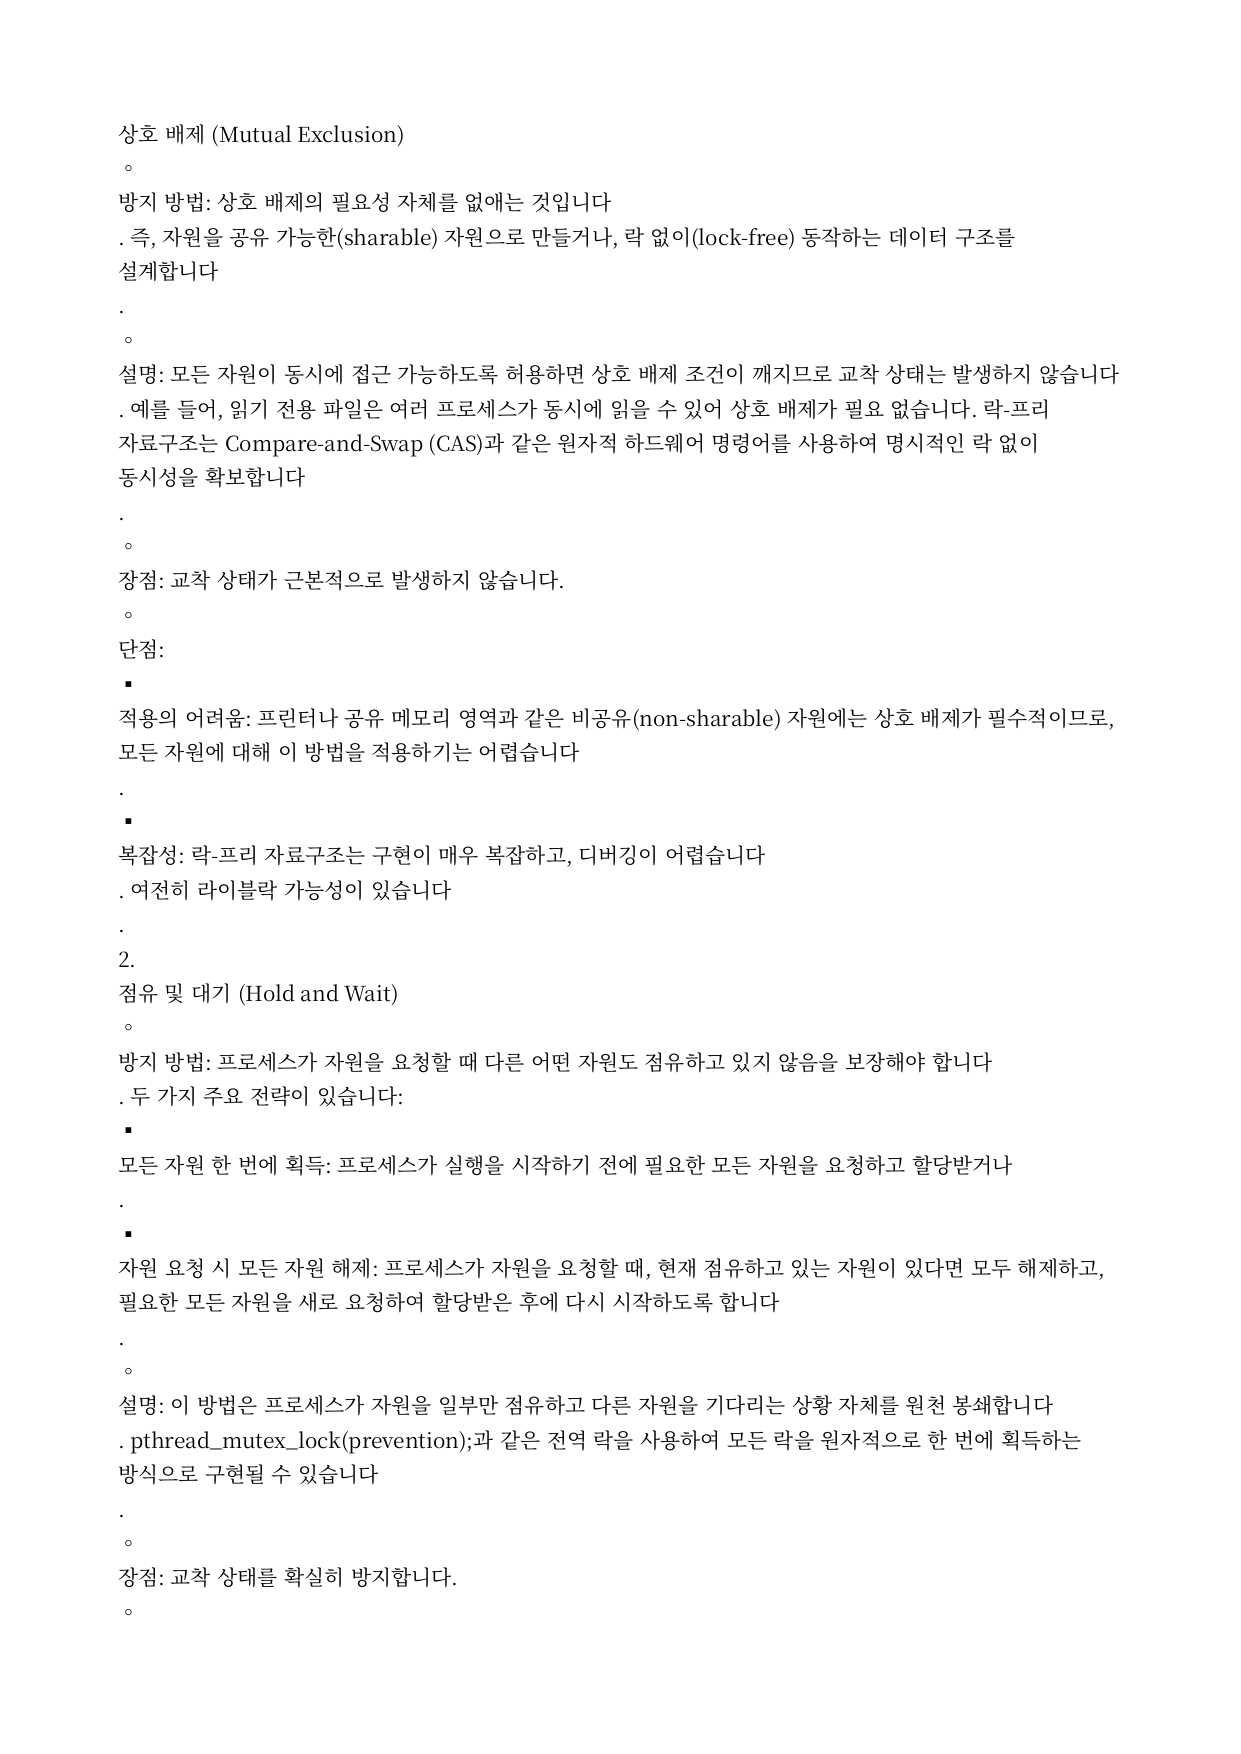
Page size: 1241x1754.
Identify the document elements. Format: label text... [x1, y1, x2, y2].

text . 즉, 자원을 공유 가능한(sharable) 자원으로 만들거나, 락 없이(lock-free) 동작하는 데이터 구조를 설계합니다 [118, 221, 1122, 286]
text . [118, 771, 1122, 801]
text 상호 배제 (Mutual Exclusion) [118, 118, 1122, 148]
text ◦ [118, 1596, 1122, 1626]
text . [118, 1184, 1122, 1214]
text 점유 및 대기 (Hold and Wait) [118, 977, 1122, 1007]
text 설명: 모든 자원이 동시에 접근 가능하도록 허용하면 상호 배제 조건이 깨지므로 교착 상태는 발생하지 않습니다 [118, 359, 1122, 389]
text . 예를 들어, 읽기 전용 파일은 여러 프로세스가 동시에 읽을 수 있어 상호 배제가 필요 없습니다. 락-프리 자료구조는 Compare-and-Swap (CAS)과 같은 원자적 하드웨어 명령어를 사용하여 명시적인 락 없이 동시성을 확보합니다 [118, 393, 1122, 492]
text . pthread_mutex_lock(prevention);과 같은 전역 락을 사용하여 모든 락을 원자적으로 한 번에 획득하는 방식으로 구현될 수 있습니다 [118, 1424, 1122, 1489]
text . [118, 290, 1122, 320]
text 방지 방법: 프로세스가 자원을 요청할 때 다른 어떤 자원도 점유하고 있지 않음을 보장해야 합니다 [118, 1046, 1122, 1076]
text . [118, 909, 1122, 939]
text 장점: 교착 상태가 근본적으로 발생하지 않습니다. [118, 565, 1122, 595]
text ◦ [118, 531, 1122, 561]
text ◦ [118, 1527, 1122, 1557]
text ◦ [118, 152, 1122, 182]
text ◦ [118, 1012, 1122, 1042]
text 장점: 교착 상태를 확실히 방지합니다. [118, 1562, 1122, 1592]
text 적용의 어려움: 프린터나 공유 메모리 영역과 같은 비공유(non-sharable) 자원에는 상호 배제가 필수적이므로, 모든 자원에 대해 이 방법을 적용하기는 어렵습니다 [118, 702, 1122, 767]
text 방지 방법: 상호 배제의 필요성 자체를 없애는 것입니다 [118, 187, 1122, 217]
text ◦ [118, 1356, 1122, 1386]
text . [118, 1321, 1122, 1351]
text ◦ [118, 599, 1122, 629]
text . [118, 1493, 1122, 1523]
text ▪ [118, 806, 1122, 836]
text . [118, 496, 1122, 526]
text ▪ [118, 1218, 1122, 1248]
text 복잡성: 락-프리 자료구조는 구현이 매우 복잡하고, 디버깅이 어렵습니다 [118, 840, 1122, 870]
text ▪ [118, 1115, 1122, 1145]
text . 여전히 라이블락 가능성이 있습니다 [118, 874, 1122, 904]
text ▪ [118, 668, 1122, 698]
text 단점: [118, 634, 1122, 664]
text 설명: 이 방법은 프로세스가 자원을 일부만 점유하고 다른 자원을 기다리는 상황 자체를 원천 봉쇄합니다 [118, 1390, 1122, 1420]
text 2. [118, 943, 1122, 973]
text . 두 가지 주요 전략이 있습니다: [118, 1081, 1122, 1111]
text 모든 자원 한 번에 획득: 프로세스가 실행을 시작하기 전에 필요한 모든 자원을 요청하고 할당받거나 [118, 1149, 1122, 1179]
text ◦ [118, 324, 1122, 354]
text 자원 요청 시 모든 자원 해제: 프로세스가 자원을 요청할 때, 현재 점유하고 있는 자원이 있다면 모두 해제하고, 필요한 모든 자원을 새로 요청하여 할당받은 후에 다시 시작하도록 합니다 [118, 1252, 1122, 1317]
